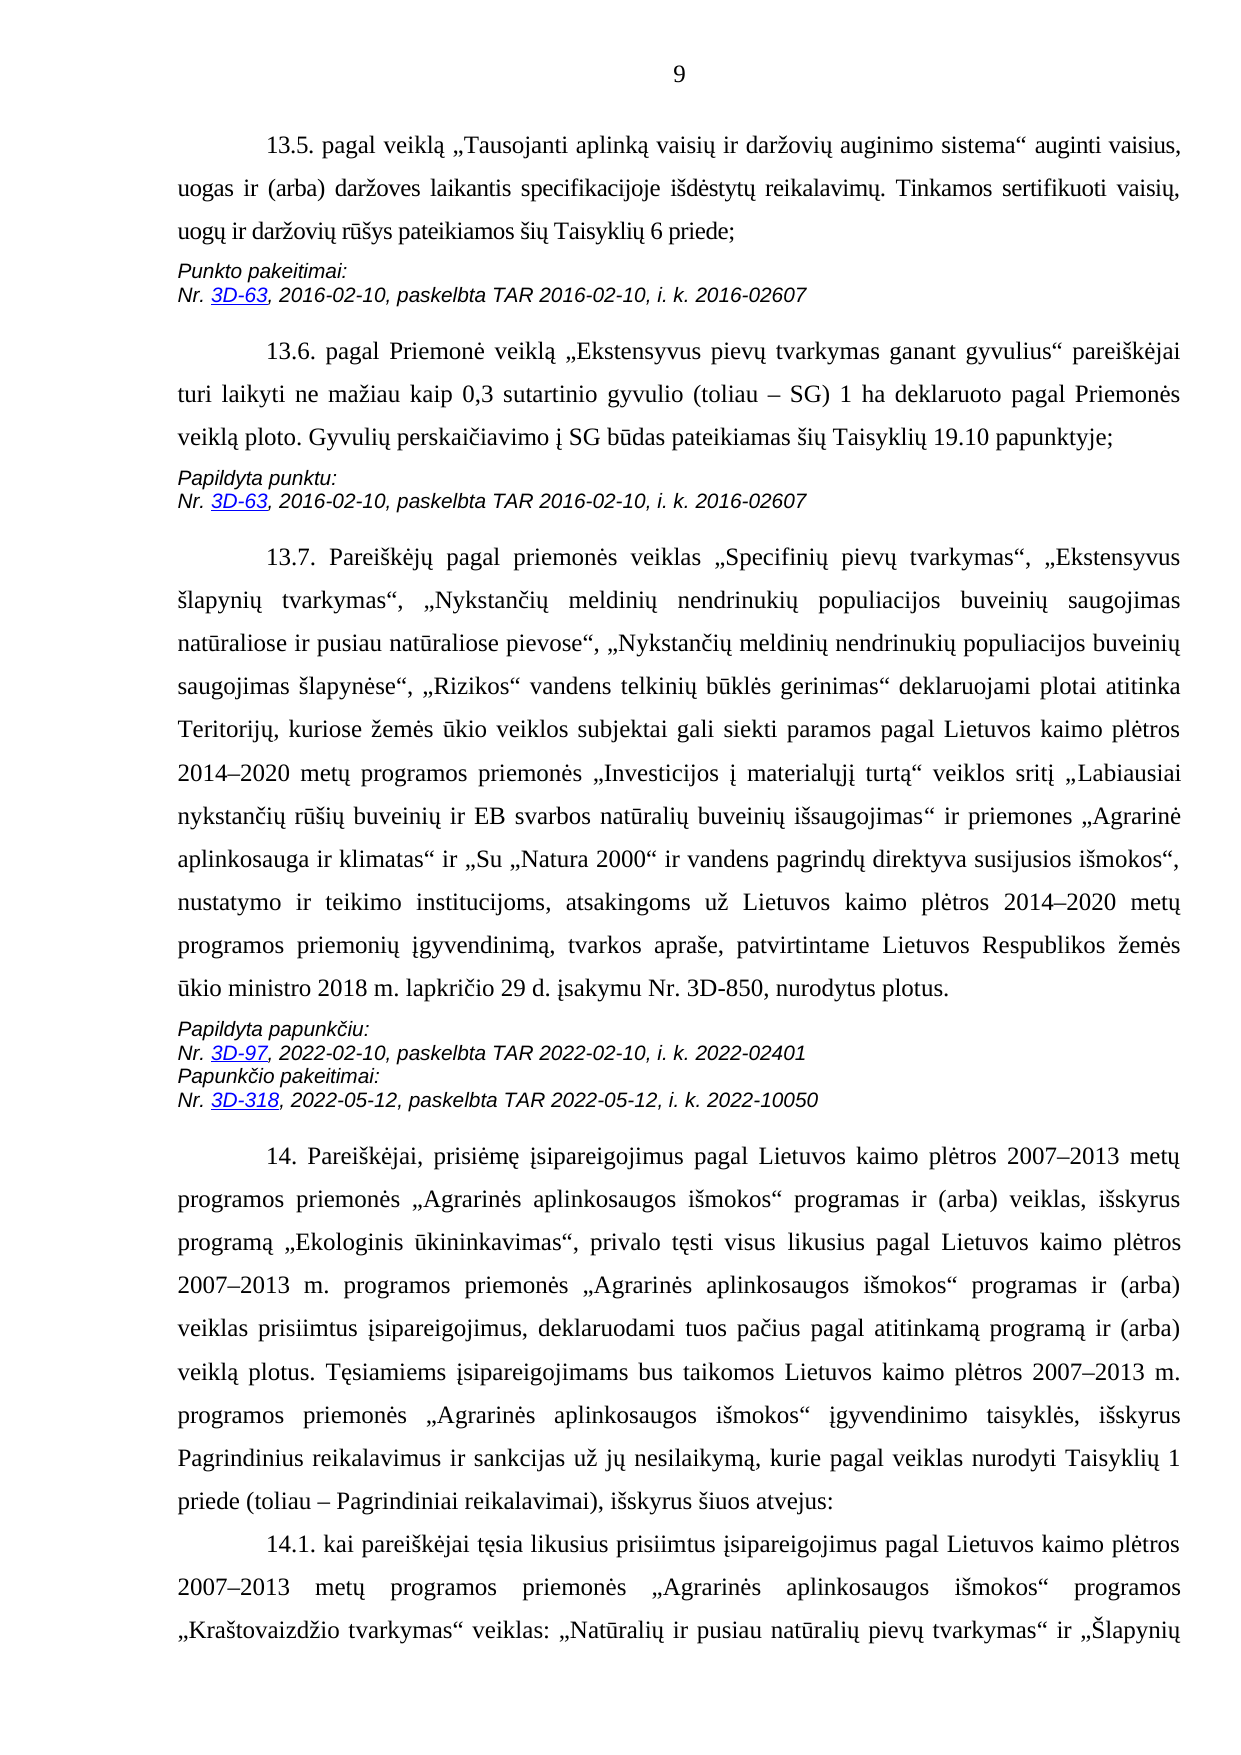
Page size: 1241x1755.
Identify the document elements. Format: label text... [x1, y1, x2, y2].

text Punkto pakeitimai: [177, 259, 1181, 283]
text Nr. 3D-97, 2022-02-10, paskelbta TAR 2022-02-10, i. k. 2022-02401 [177, 1040, 1181, 1064]
text Nr. 3D-63, 2016-02-10, paskelbta TAR 2016-02-10, i. k. 2016-02607 [177, 283, 1181, 307]
text Nr. 3D-318, 2022-05-12, paskelbta TAR 2022-05-12, i. k. 2022-10050 [177, 1088, 1181, 1112]
text Papildyta papunkčiu: [177, 1016, 1181, 1040]
text Papildyta punktu: [177, 465, 1181, 489]
text Nr. 3D-63, 2016-02-10, paskelbta TAR 2016-02-10, i. k. 2016-02607 [177, 489, 1181, 513]
text 13.7. Pareiškėjų pagal priemonės veiklas „Specifinių pievų tvarkymas“, „Ekstensyvus šlapynių tvarkymas“, „Nykstančių meldinių nendrinukių populiacijos buveinių saugojimas natūraliose ir pusiau natūraliose pievose“, „Nykstančių meldinių nendrinukių populiacijos buveinių saugojimas šlapynėse“, „Rizikos“ vandens telkinių būklės gerinimas“ deklaruojami plotai atitinka Teritorijų, kuriose žemės ūkio veiklos subjektai gali siekti paramos pagal Lietuvos kaimo plėtros 2014–2020 metų programos priemonės „Investicijos į materialųjį turtą“ veiklos sritį „Labiausiai nykstančių rūšių buveinių ir EB svarbos natūralių buveinių išsaugojimas“ ir priemones „Agrarinė aplinkosauga ir klimatas“ ir „Su „Natura 2000“ ir vandens pagrindų direktyva susijusios išmokos“, nustatymo ir teikimo institucijoms, atsakingoms už Lietuvos kaimo plėtros 2014–2020 metų programos priemonių įgyvendinimą, tvarkos apraše, patvirtintame Lietuvos Respublikos žemės ūkio ministro 2018 m. lapkričio 29 d. įsakymu Nr. 3D-850, nurodytus plotus. [177, 542, 1181, 1002]
text 14.1. kai pareiškėjai tęsia likusius prisiimtus įsipareigojimus pagal Lietuvos kaimo plėtros 2007–2013 metų programos priemonės „Agrarinės aplinkosaugos išmokos“ programos „Kraštovaizdžio tvarkymas“ veiklas: „Natūralių ir pusiau natūralių pievų tvarkymas“ ir „Šlapynių [177, 1529, 1181, 1644]
text 14. Pareiškėjai, prisiėmę įsipareigojimus pagal Lietuvos kaimo plėtros 2007–2013 metų programos priemonės „Agrarinės aplinkosaugos išmokos“ programas ir (arba) veiklas, išskyrus programą „Ekologinis ūkininkavimas“, privalo tęsti visus likusius pagal Lietuvos kaimo plėtros 2007–2013 m. programos priemonės „Agrarinės aplinkosaugos išmokos“ programas ir (arba) veiklas prisiimtus įsipareigojimus, deklaruodami tuos pačius pagal atitinkamą programą ir (arba) veiklą plotus. Tęsiamiems įsipareigojimams bus taikomos Lietuvos kaimo plėtros 2007–2013 m. programos priemonės „Agrarinės aplinkosaugos išmokos“ įgyvendinimo taisyklės, išskyrus Pagrindinius reikalavimus ir sankcijas už jų nesilaikymą, kurie pagal veiklas nurodyti Taisyklių 1 priede (toliau – Pagrindiniai reikalavimai), išskyrus šiuos atvejus: [177, 1141, 1181, 1515]
text 13.5. pagal veiklą „Tausojanti aplinką vaisių ir daržovių auginimo sistema“ auginti vaisius, uogas ir (arba) daržoves laikantis specifikacijoje išdėstytų reikalavimų. Tinkamos sertifikuoti vaisių, uogų ir daržovių rūšys pateikiamos šių Taisyklių 6 priede; [177, 130, 1181, 245]
text 13.6. pagal Priemonė veiklą „Ekstensyvus pievų tvarkymas ganant gyvulius“ pareiškėjai turi laikyti ne mažiau kaip 0,3 sutartinio gyvulio (toliau – SG) 1 ha deklaruoto pagal Priemonės veiklą ploto. Gyvulių perskaičiavimo į SG būdas pateikiamas šių Taisyklių 19.10 papunktyje; [177, 336, 1181, 451]
text Papunkčio pakeitimai: [177, 1064, 1181, 1088]
